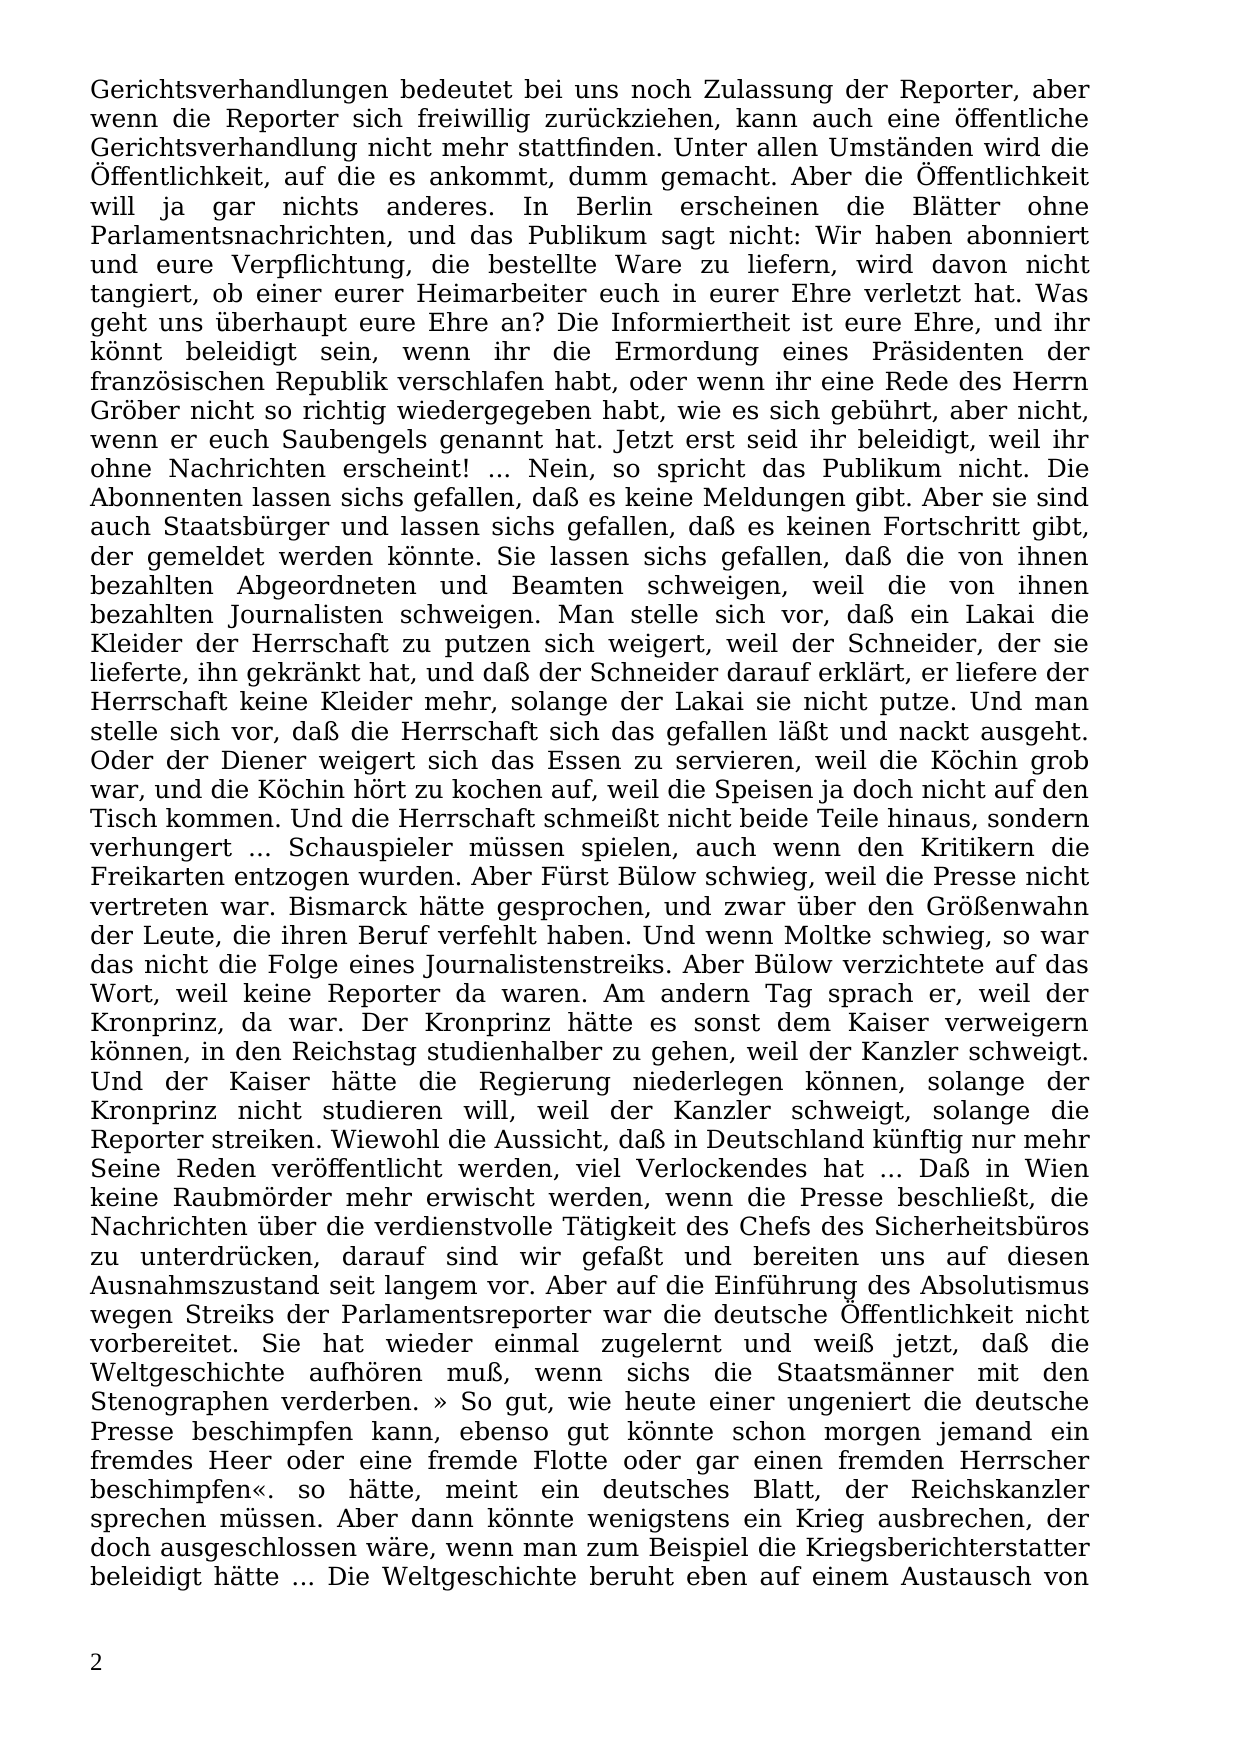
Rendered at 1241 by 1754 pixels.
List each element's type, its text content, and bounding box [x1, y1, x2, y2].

text Gerichtsverhandlungen bedeutet bei uns noch Zulassung der Reporter, aber wenn die Reporter sich freiwillig zurückziehen, kann auch eine öffentliche Gerichtsverhandlung nicht mehr stattfinden. Unter allen Umständen wird die Öffentlichkeit, auf die es ankommt, dumm gemacht. Aber die Öffentlichkeit will ja gar nichts anderes. In Berlin erscheinen die Blätter ohne Parlamentsnachrichten, und das Publikum sagt nicht: Wir haben abonniert und eure Verpflichtung, die bestellte Ware zu liefern, wird davon nicht tangiert, ob einer eurer Heimarbeiter euch in eurer Ehre verletzt hat. Was geht uns überhaupt eure Ehre an? Die Informiertheit ist eure Ehre, und ihr könnt beleidigt sein, wenn ihr die Ermordung eines Präsidenten der französischen Republik verschlafen habt, oder wenn ihr eine Rede des Herrn Gröber nicht so richtig wiedergegeben habt, wie es sich gebührt, aber nicht, wenn er euch Saubengels genannt hat. Jetzt erst seid ihr beleidigt, weil ihr ohne Nachrichten erscheint! ... Nein, so spricht das Publikum nicht. Die Abonnenten lassen sichs gefallen, daß es keine Meldungen gibt. Aber sie sind auch Staatsbürger und lassen sichs gefallen, daß es keinen Fortschritt gibt, der gemeldet werden könnte. Sie lassen sichs gefallen, daß die von ihnen bezahlten Abgeordneten und Beamten schweigen, weil die von ihnen bezahlten Journalisten schweigen. Man stelle sich vor, daß ein Lakai die Kleider der Herrschaft zu putzen sich weigert, weil der Schneider, der sie lieferte, ihn gekränkt hat, und daß der Schneider darauf erklärt, er liefere der Herrschaft keine Kleider mehr, solange der Lakai sie nicht putze. Und man stelle sich vor, daß die Herrschaft sich das gefallen läßt und nackt ausgeht. Oder der Diener weigert sich das Essen zu servieren, weil die Köchin grob war, und die Köchin hört zu kochen auf, weil die Speisen ja doch nicht auf den Tisch kommen. Und die Herrschaft schmeißt nicht beide Teile hinaus, sondern verhungert ... Schauspieler müssen spielen, auch wenn den Kritikern die Freikarten entzogen wurden. Aber Fürst Bülow schwieg, weil die Presse nicht vertreten war. Bismarck hätte gesprochen, und zwar über den Größenwahn der Leute, die ihren Beruf verfehlt haben. Und wenn Moltke schwieg, so war das nicht die Folge eines Journalistenstreiks. Aber Bülow verzichtete auf das Wort, weil keine Reporter da waren. Am andern Tag sprach er, weil der Kronprinz, da war. Der Kronprinz hätte es sonst dem Kaiser verweigern können, in den Reichstag studienhalber zu gehen, weil der Kanzler schweigt. Und der Kaiser hätte die Regierung niederlegen können, solange der Kronprinz nicht studieren will, weil der Kanzler schweigt, solange die Reporter streiken. Wiewohl die Aussicht, daß in Deutschland künftig nur mehr Seine Reden veröffentlicht werden, viel Verlockendes hat ... Daß in Wien keine Raubmörder mehr erwischt werden, wenn die Presse beschließt, die Nachrichten über die verdienstvolle Tätigkeit des Chefs des Sicherheitsbüros zu unterdrücken, darauf sind wir gefaßt und bereiten uns auf diesen Ausnahmszustand seit langem vor. Aber auf die Einführung des Absolutismus wegen Streiks der Parlamentsreporter war die deutsche Öffentlichkeit nicht vorbereitet. Sie hat wieder einmal zugelernt und weiß jetzt, daß die Weltgeschichte aufhören muß, wenn sichs die Staatsmänner mit den Stenographen verderben. » So gut, wie heute einer ungeniert die deutsche Presse beschimpfen kann, ebenso gut könnte schon morgen jemand ein fremdes Heer oder eine fremde Flotte oder gar einen fremden Herrscher beschimpfen«. so hätte, meint ein deutsches Blatt, der Reichskanzler sprechen müssen. Aber dann könnte wenigstens ein Krieg ausbrechen, der doch ausgeschlossen wäre, wenn man zum Beispiel die Kriegsberichterstatter beleidigt hätte ... Die Weltgeschichte beruht eben auf einem Austausch von [90, 75, 1091, 1592]
